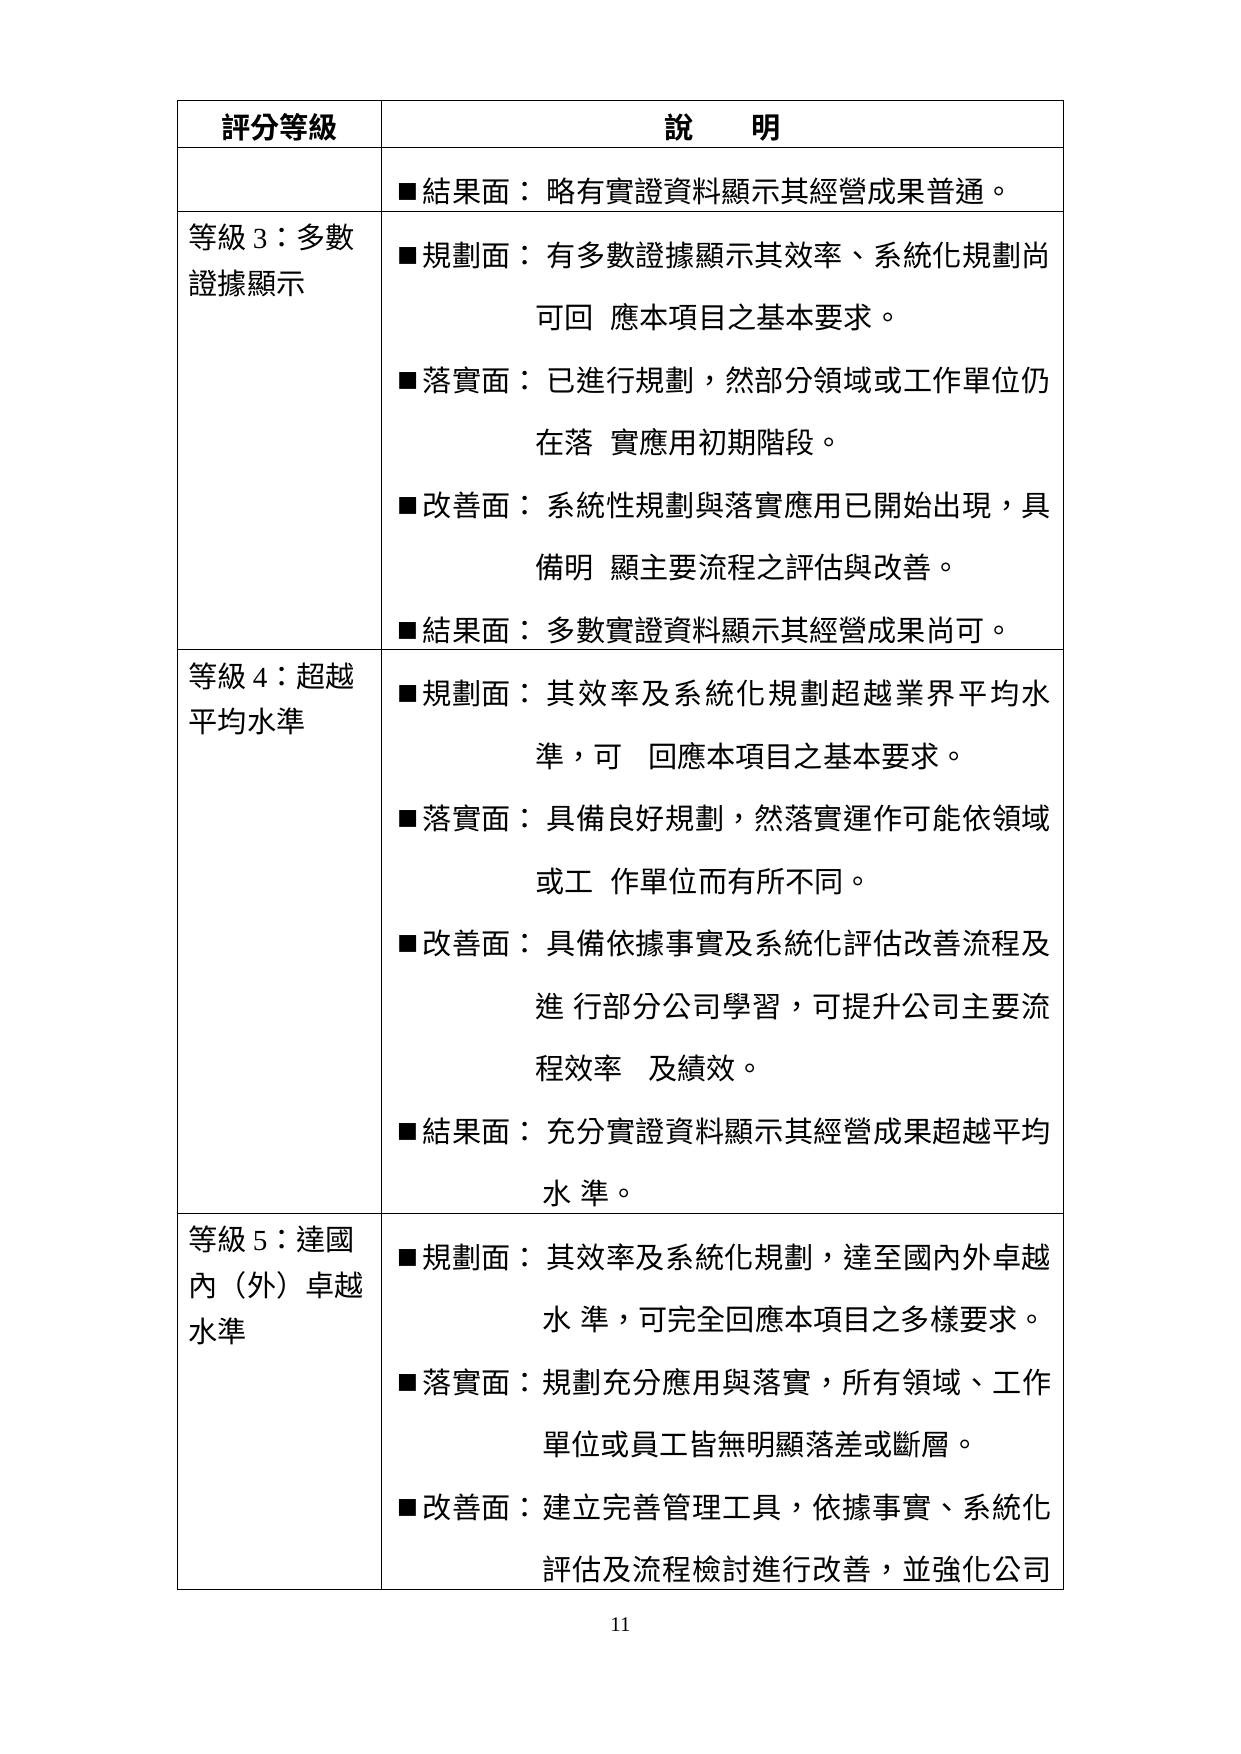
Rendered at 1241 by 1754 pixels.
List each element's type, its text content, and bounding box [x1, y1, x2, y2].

table_cell 等級5：達國內（外）卓越水準 [178, 1214, 381, 1589]
table_cell 規劃面： 有多數證據顯示其效率、系統化規劃尚可回 應本項目之基本要求。 落實面： 已進行規劃，然部分領域或工作單位仍在落 實應用初期階段。 改善面： 系統性規劃與落實應用已開始出現，具備明 顯主要流程之評估與改善。 結果面： 多數實證資料顯示其經營成果尚可。 [382, 212, 1063, 649]
table_header 說 明 [382, 101, 1063, 147]
table_cell 規劃面： 其效率及系統化規劃超越業界平均水準，可 回應本項目之基本要求。 落實面： 具備良好規劃，然落實運作可能依領域或工 作單位而有所不同。 改善面： 具備依據事實及系統化評估改善流程及進 行部分公司學習，可提升公司主要流程效率 及績效。 結果面： 充分實證資料顯示其經營成果超越平均水 準。 [382, 650, 1063, 1213]
table_header 評分等級 [178, 101, 381, 147]
table_cell 規劃面： 其效率及系統化規劃，達至國內外卓越水 準，可完全回應本項目之多樣要求。 落實面： 規劃充分應用與落實，所有領域、工作單位或員工皆無明顯落差或斷層。 改善面： 建立完善管理工具，依據事實、系統化評估及流程檢討進行改善，並強化公司 [382, 1214, 1063, 1589]
table_cell 規劃面： 對本項目基本要求具初步系統性規劃。 落實面： 多數領域或工作單位規劃與落實應用處於 初期階段。 改善面： 由回應問題至逐漸改善，顯現初期檢討改善 轉化階段。 結果面： 略有實證資料顯示其經營成果普通。 [382, 148, 1063, 211]
table_cell 等級4：超越平均水準 [178, 650, 381, 1213]
table_cell 等級3：多數證據顯示 [178, 212, 381, 649]
table_cell [178, 148, 381, 211]
